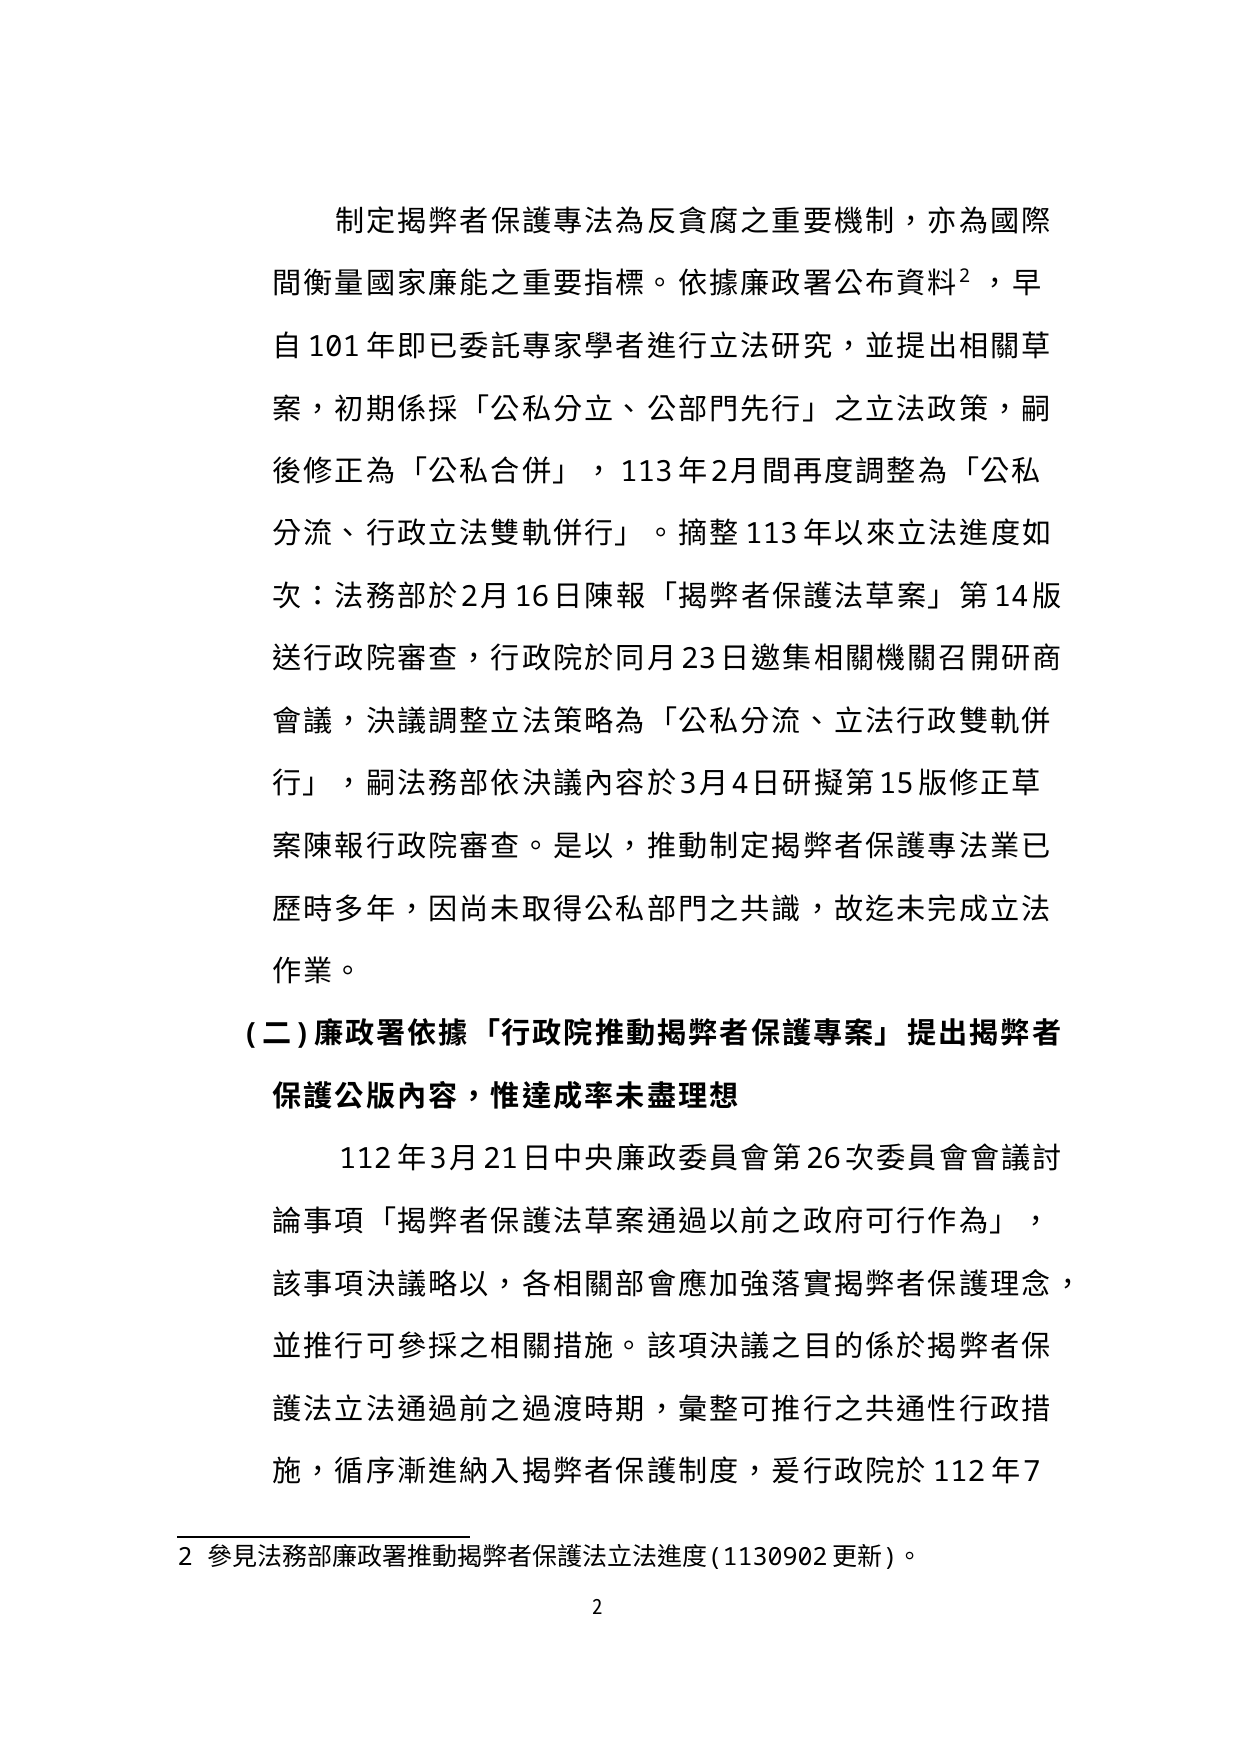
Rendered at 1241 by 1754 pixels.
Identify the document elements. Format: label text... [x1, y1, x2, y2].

text (二)廉政署依據「行政院推動揭弊者保護專案」提出揭弊者保護公版內容，惟達成率未盡理想 [236, 990, 1063, 1115]
text 112年3月21日中央廉政委員會第26次委員會會議討論事項「揭弊者保護法草案通過以前之政府可行作為」，該事項決議略以，各相關部會應加強落實揭弊者保護理念，並推行可參採之相關措施。該項決議之目的係於揭弊者保護法立法通過前之過渡時期，彙整可推行之共通性行政措施，循序漸進納入揭弊者保護制度，爰行政院於112年7月及8月召開2次跨部會會議，同年11月1日核定推動「行政院推動揭弊者保護專案」，訂頒3項共通性行政措施，其中之一係請相關部會於監督或管轄達法定規模之財團法人、國營事業及行政法人，於既有或自訂規範內，依法務部廉政署研擬之「揭弊者保護公版內容」納入揭弊保護要素，以落實揭弊者保護理念。 [266, 1115, 1063, 1490]
text 參見法務部廉政署推動揭弊者保護法立法進度(1130902更新)。 [177, 1537, 1063, 1573]
text 制定揭弊者保護專法為反貪腐之重要機制，亦為國際間衡量國家廉能之重要指標。依據廉政署公布資料，早自101年即已委託專家學者進行立法研究，並提出相關草案，初期係採「公私分立、公部門先行」之立法政策，嗣後修正為「公私合併」，113年2月間再度調整為「公私分流、行政立法雙軌併行」。摘整113年以來立法進度如次：法務部於2月16日陳報「揭弊者保護法草案」第14版送行政院審查，行政院於同月23日邀集相關機關召開研商會議，決議調整立法策略為「公私分流、立法行政雙軌併行」，嗣法務部依決議內容於3月4日研擬第15版修正草案陳報行政院審查。是以，推動制定揭弊者保護專法業已歷時多年，因尚未取得公私部門之共識，故迄未完成立法作業。 [266, 177, 1063, 990]
